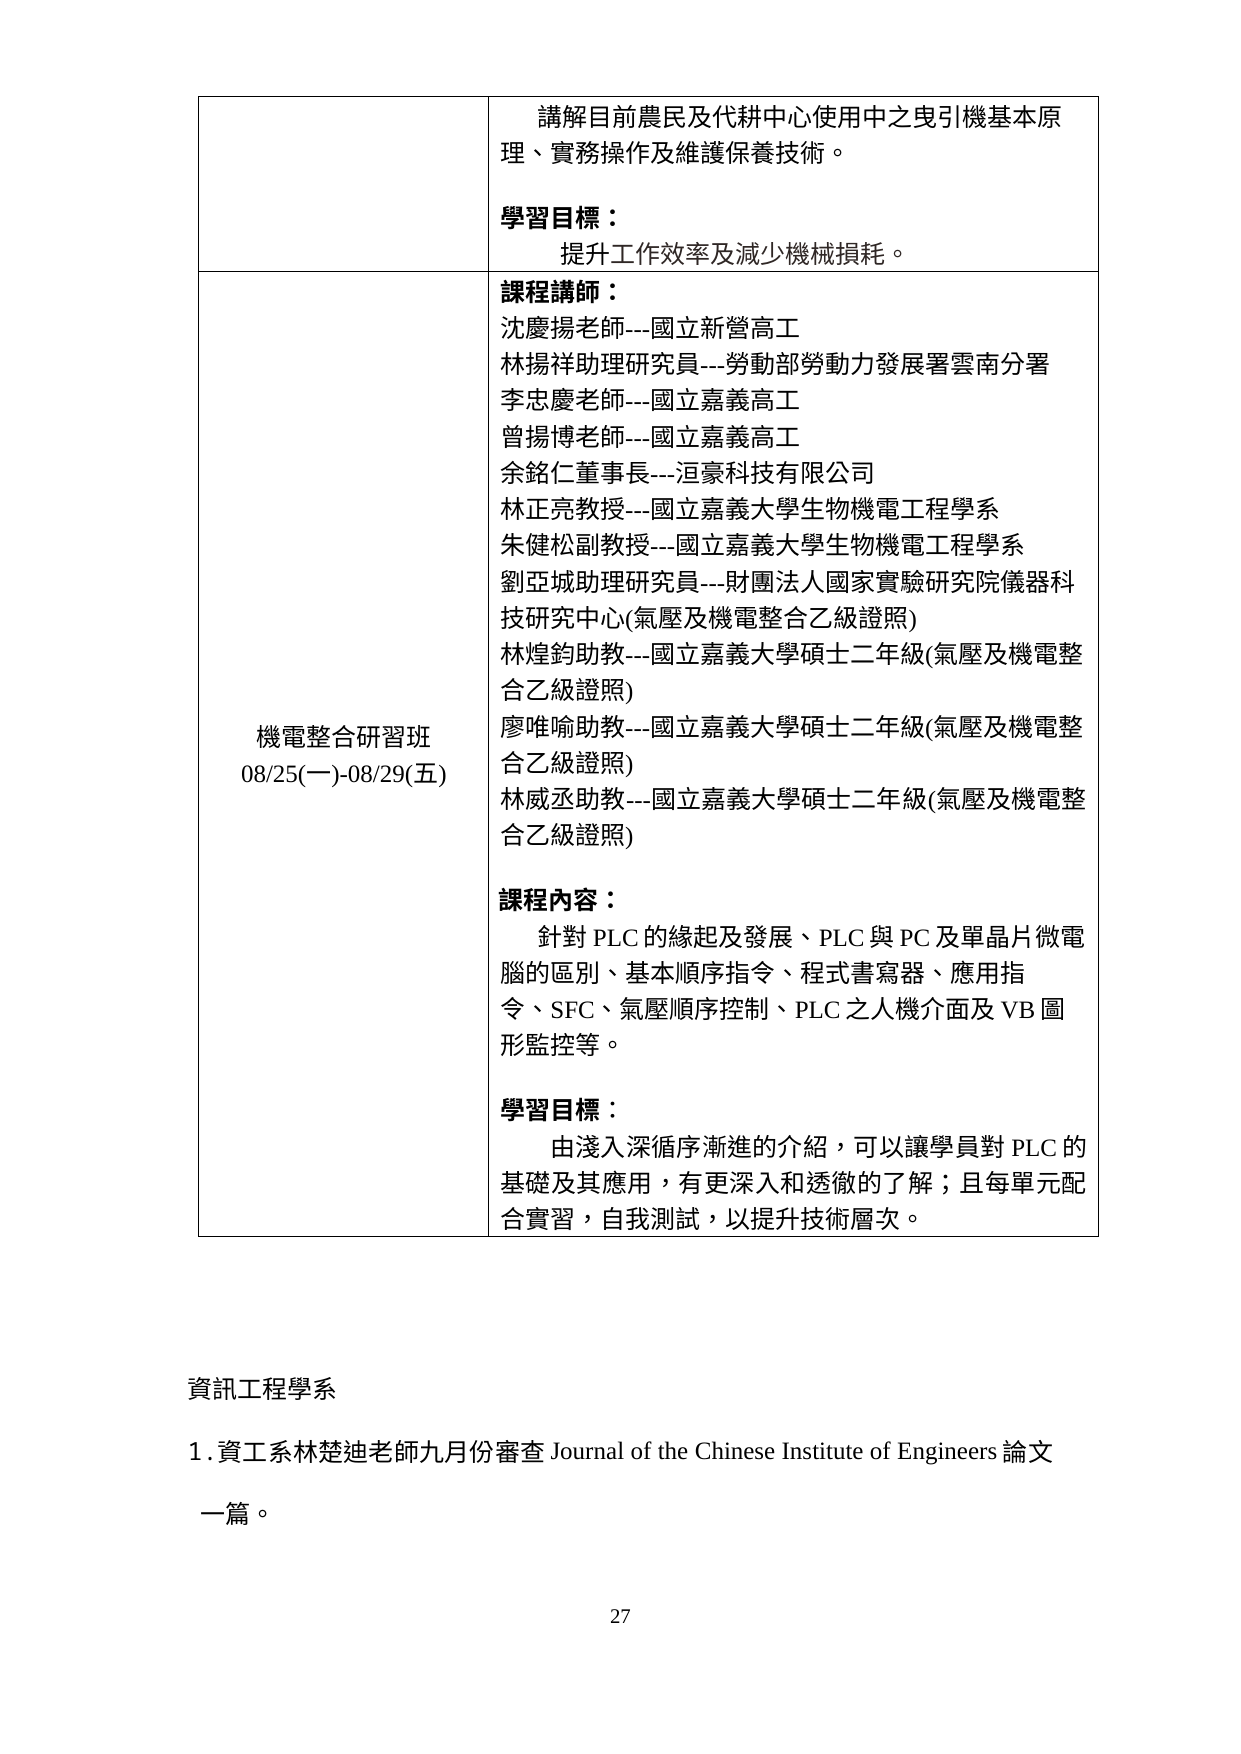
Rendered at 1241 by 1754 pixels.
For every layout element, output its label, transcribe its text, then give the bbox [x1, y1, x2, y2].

table_cell 講解目前農民及代耕中心使用中之曳引機基本原理、實務操作及維護保養技術。 學習目標： 提升工作效率及減少機械損耗。 [489, 97, 1098, 271]
text 資訊工程學系 [187, 1346, 1053, 1409]
table_cell 機電整合研習班 08/25(一)-08/29(五) [199, 272, 488, 1236]
table_cell [199, 97, 488, 271]
table_cell 課程講師： 沈慶揚老師---國立新營高工 林揚祥助理研究員---勞動部勞動力發展署雲南分署 李忠慶老師---國立嘉義高工 曾揚博老師---國立嘉義高工 余銘仁董事長---洹豪科技有限公司 林正亮教授---國立嘉義大學生物機電工程學系 朱健松副教授---國立嘉義大學生物機電工程學系 劉亞城助理研究員---財團法人國家實驗研究院儀器科技研究中心(氣壓及機電整合乙級證照) 林煌鈞助教---國立嘉義大學碩士二年級(氣壓及機電整合乙級證照) 廖唯喻助教---國立嘉義大學碩士二年級(氣壓及機電整合乙級證照) 林威丞助教---國立嘉義大學碩士二年級(氣壓及機電整合乙級證照) 課程內容： 針對PLC的緣起及發展、PLC與PC及單晶片微電腦的區別、基本順序指令、程式書寫器、應用指令、SFC、氣壓順序控制、PLC之人機介面及VB圖形監控等。 學習目標： 由淺入深循序漸進的介紹，可以讓學員對PLC的基礎及其應用，有更深入和透徹的了解；且每單元配合實習，自我測試，以提升技術層次。 [489, 272, 1098, 1236]
text 1.資工系林楚迪老師九月份審查Journal of the Chinese Institute of Engineers論文一篇。 [187, 1409, 1053, 1534]
